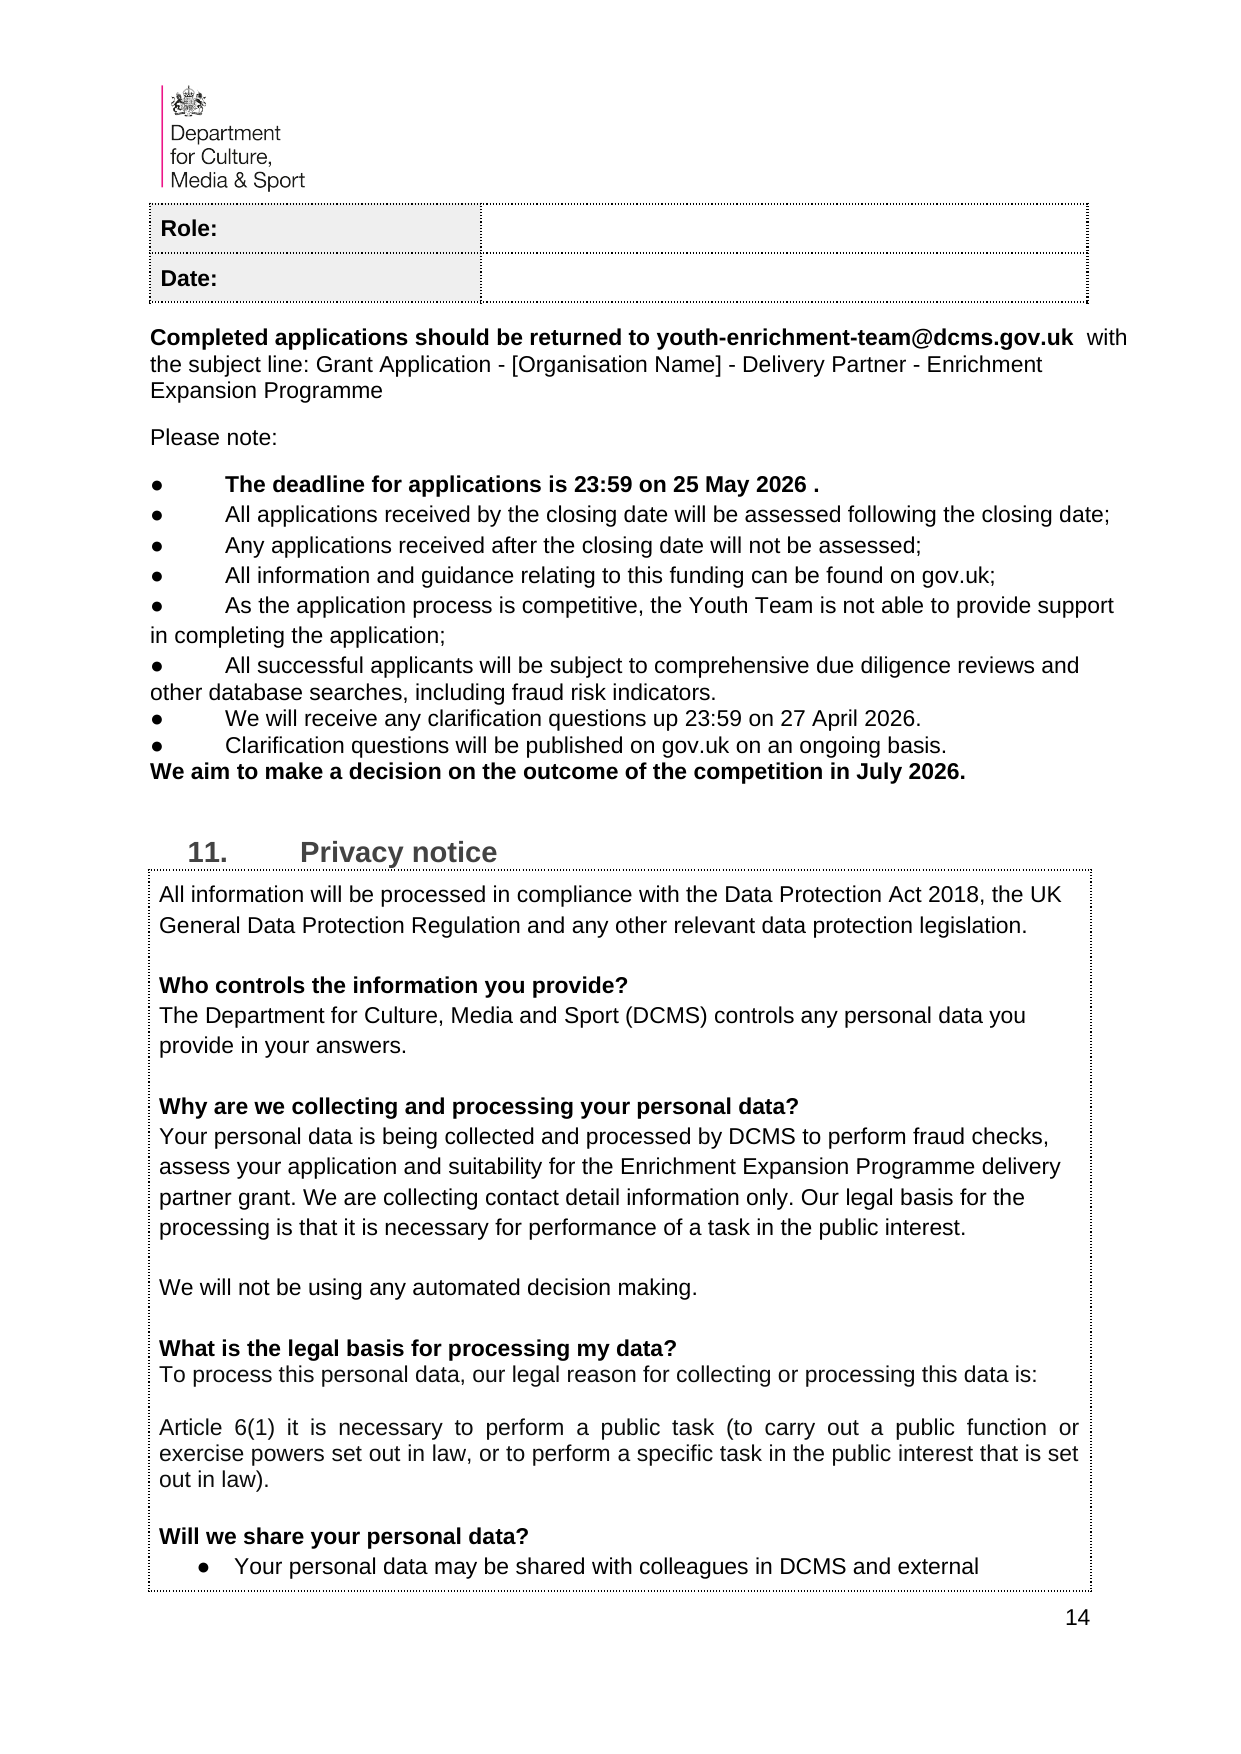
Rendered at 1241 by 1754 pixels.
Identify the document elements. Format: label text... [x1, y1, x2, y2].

list Any applications received after the closing date will not be assessed; [150, 532, 1137, 558]
table_cell [481, 203, 1087, 252]
list Clarification questions will be published on gov.uk on an ongoing basis. [150, 732, 1137, 758]
table_cell Date: [150, 252, 481, 301]
subtitle Privacy notice [187, 835, 1090, 869]
list All applications received by the closing date will be assessed following the closing date; [150, 501, 1137, 528]
list We will receive any clarification questions up 23:59 on 27 April 2026. [150, 705, 1137, 732]
text We aim to make a decision on the outcome of the competition in July 2026. [150, 758, 1137, 784]
text Completed applications should be returned to youth-enrichment-team@dcms.gov.uk with the subject line: Grant Application - [Organisation Name] - Delivery Partner - Enrichment Expansion Programme [150, 324, 1137, 403]
list All information and guidance relating to this funding can be found on gov.uk; [150, 562, 1137, 588]
table_header All information will be processed in compliance with the Data Protection Act 2018, the UK General Data Protection Regulation and any other relevant data protection legislation. Who controls the information you provide? The Department for Culture, Media and Sport (DCMS) controls any personal data you provide in your answers. Why are we collecting and processing your personal data? Your personal data is being collected and processed by DCMS to perform fraud checks, assess your application and suitability for the Enrichment Expansion Programme delivery partner grant. We are collecting contact detail information only. Our legal basis for the processing is that it is necessary for performance of a task in the public interest. We will not be using any automated decision making. What is the legal basis for processing my data? To process this personal data, our legal reason for collecting or processing this data is: Article 6(1) it is necessary to perform a public task (to carry out a public function or exercise powers set out in law, or to perform a specific task in the public interest that is set out in law). Will we share your personal data? Your personal data may be shared with colleagues in DCMS and external individuals participating in the assessment panel or as part of the grant management process. We may also share your personal data with third parties if we are required to do so by law — for example, by court order, or to prevent fraud or other crime. We will not transfer your personal data outside of the European Economic Area (EEA) or to international organisations. If we are required to share details of your application further or use your responses to illustrate findings, we will ensure that neither you nor the organisation you represent are identifiable. DCMS may share information (excluding personal data) relating to your application with third parties outside government where required to do so by law, for example in accordance with access to information regimes (these are primarily the Freedom of Information Act 2000, and the Environmental Information Regulations 2004). We will seek to publish and disseminate an evaluation (not including personal data) We do not intend to use the data for any other purposes. How long will we keep your personal data for? Information relating to successful grants will be stored for 7 years after the conclusion of any agreement per standard DCMS retention policy. Unsuccessful grant applications will be stored for 12 months and then disposed of with support of DCMS Knowledge and Information Management Team. Your rights over your personal data You have the right to see what personal data we have about you, to have it corrected, to request that we restrict what we do with your data in certain circumstances, and to ask us to stop using your data, but keep it on record. If you would like to exercise any of these rights, please contact our Data Protection team at dcmsdataprotection@dcms.gov.uk Contact us If you have questions about how we are using your data or about this application process in general, please contact us at: Youth Team youth-enrichment-team@dcms.gov.uk Department for Culture, Media and Sport First Floor, 100 Parliament Street London SW1A 2BQ Please confirm below that you have read and understood this statement and agree with its terms. Your right to complain If you are not happy with how we have handled your personal data, you have the right to complain to our Data Protection Officer at any time. You can contact the DPO by email at: dpo@dcms.gov.uk You can also write to the DPO at Data Protection Officer Department for Culture, Media and Sport 1st Floor, 100 Parliament Street London SW1A 2BQ You also have the right to lodge a complaint to the Information Commissioner's Office about our practices, to do so please visit the Information Commissioner’s Office website: https://ico.org.uk/concerns. [149, 869, 1091, 1590]
table_cell [481, 252, 1087, 301]
list As the application process is competitive, the Youth Team is not able to provide support in completing the application; [150, 592, 1137, 649]
list The deadline for applications is 23:59 on 25 May 2026 . [150, 471, 1137, 498]
table_cell Role: [150, 203, 481, 252]
text Please note: [150, 424, 1137, 450]
list All successful applicants will be subject to comprehensive due diligence reviews and other database searches, including fraud risk indicators. [150, 652, 1137, 705]
